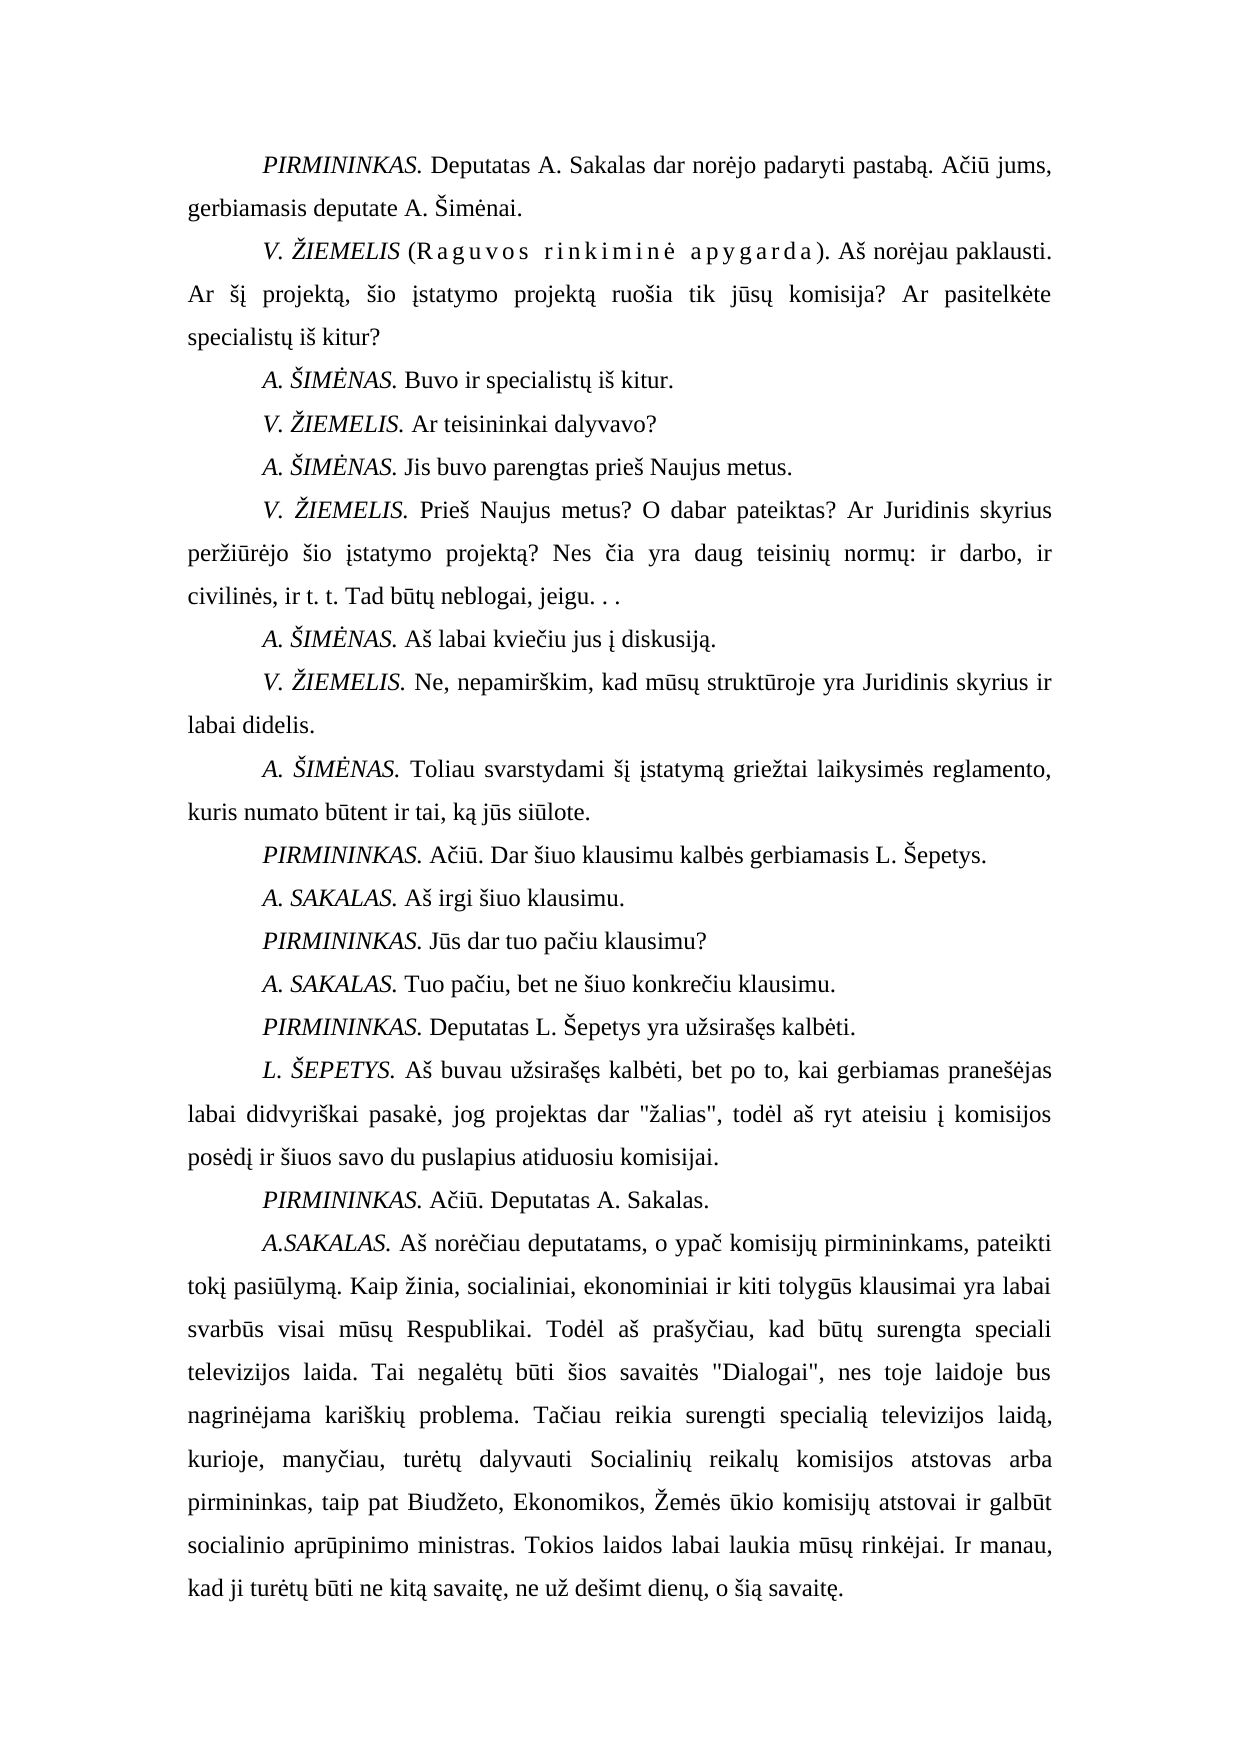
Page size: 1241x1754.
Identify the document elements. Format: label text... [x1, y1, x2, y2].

text A. Šimėnas. Toliau svarstydami šį įstatymą griežtai laikysimės reglamento, kuris numato būtent ir tai, ką jūs siūlote. [187, 754, 1053, 826]
text Pirmininkas. Ačiū. Dar šiuo klausimu kalbės gerbiamasis L. Šepetys. [187, 840, 1053, 869]
text A. Sakalas. Tuo pačiu, bet ne šiuo konkrečiu klausimu. [187, 969, 1053, 998]
text V. Žiemelis. Ar teisininkai dalyvavo? [187, 409, 1053, 437]
text V. Žiemelis (Raguvos rinkiminė apygarda). Aš norėjau paklausti. Ar šį projektą, šio įstatymo projektą ruošia tik jūsų komisija? Ar pasitelkėte specialistų iš kitur? [187, 236, 1053, 351]
text Pirmininkas. Deputatas A. Sakalas dar norėjo padaryti pastabą. Ačiū jums, gerbiamasis deputate A. Šimėnai. [187, 150, 1053, 222]
text A.Sakalas. Aš norėčiau deputatams, o ypač komisijų pirmininkams, pateikti tokį pasiūlymą. Kaip žinia, socialiniai, ekonominiai ir kiti tolygūs klausimai yra labai svarbūs visai mūsų Respublikai. Todėl aš prašyčiau, kad būtų surengta speciali televizijos laida. Tai negalėtų būti šios savaitės "Dialogai", nes toje laidoje bus nagrinėjama kariškių problema. Tačiau reikia surengti spe­cialią televizijos laidą, kurioje, manyčiau, turėtų dalyvauti So­cialinių reikalų komisijos atstovas arba pirmininkas, taip pat Biu­džeto, Ekonomikos, Žemės ūkio komisijų atstovai ir galbūt socia­linio aprūpinimo ministras. Tokios laidos labai laukia mūsų rin­kėjai. Ir manau, kad ji turėtų būti ne kitą savaitę, ne už dešimt dienų, o šią savaitę. [187, 1228, 1053, 1602]
text Pirmininkas. Jūs dar tuo pačiu klausimu? [187, 926, 1053, 955]
text V. Žiemelis. Prieš Naujus metus? O dabar pateiktas? Ar Juridinis skyrius peržiūrėjo šio įstatymo projektą? Nes čia yra daug teisinių normų: ir darbo, ir civilinės, ir t. t. Tad būtų neblogai, jeigu. . . [187, 495, 1053, 610]
text A. Sakalas. Aš irgi šiuo klausimu. [187, 883, 1053, 912]
text A. Šimėnas. Jis buvo parengtas prieš Naujus metus. [187, 452, 1053, 481]
text L. Šepetys. Aš buvau užsirašęs kalbėti, bet po to, kai gerbiamas pranešėjas labai didvyriškai pasakė, jog projektas dar "žalias", todėl aš ryt ateisiu į komisijos posėdį ir šiuos savo du puslapius atiduosiu komisijai. [187, 1056, 1053, 1171]
text A. Šimėnas. Aš labai kviečiu jus į diskusiją. [187, 624, 1053, 653]
text Pirmininkas. Deputatas L. Šepetys yra užsirašęs kalbėti. [187, 1012, 1053, 1041]
text A. Šimėnas. Buvo ir specialistų iš kitur. [187, 366, 1053, 394]
text Pirmininkas. Ačiū. Deputatas A. Sakalas. [187, 1185, 1053, 1214]
text V. Žiemelis. Ne, nepamirškim, kad mūsų struktūroje yra Juridinis skyrius ir labai didelis. [187, 667, 1053, 739]
